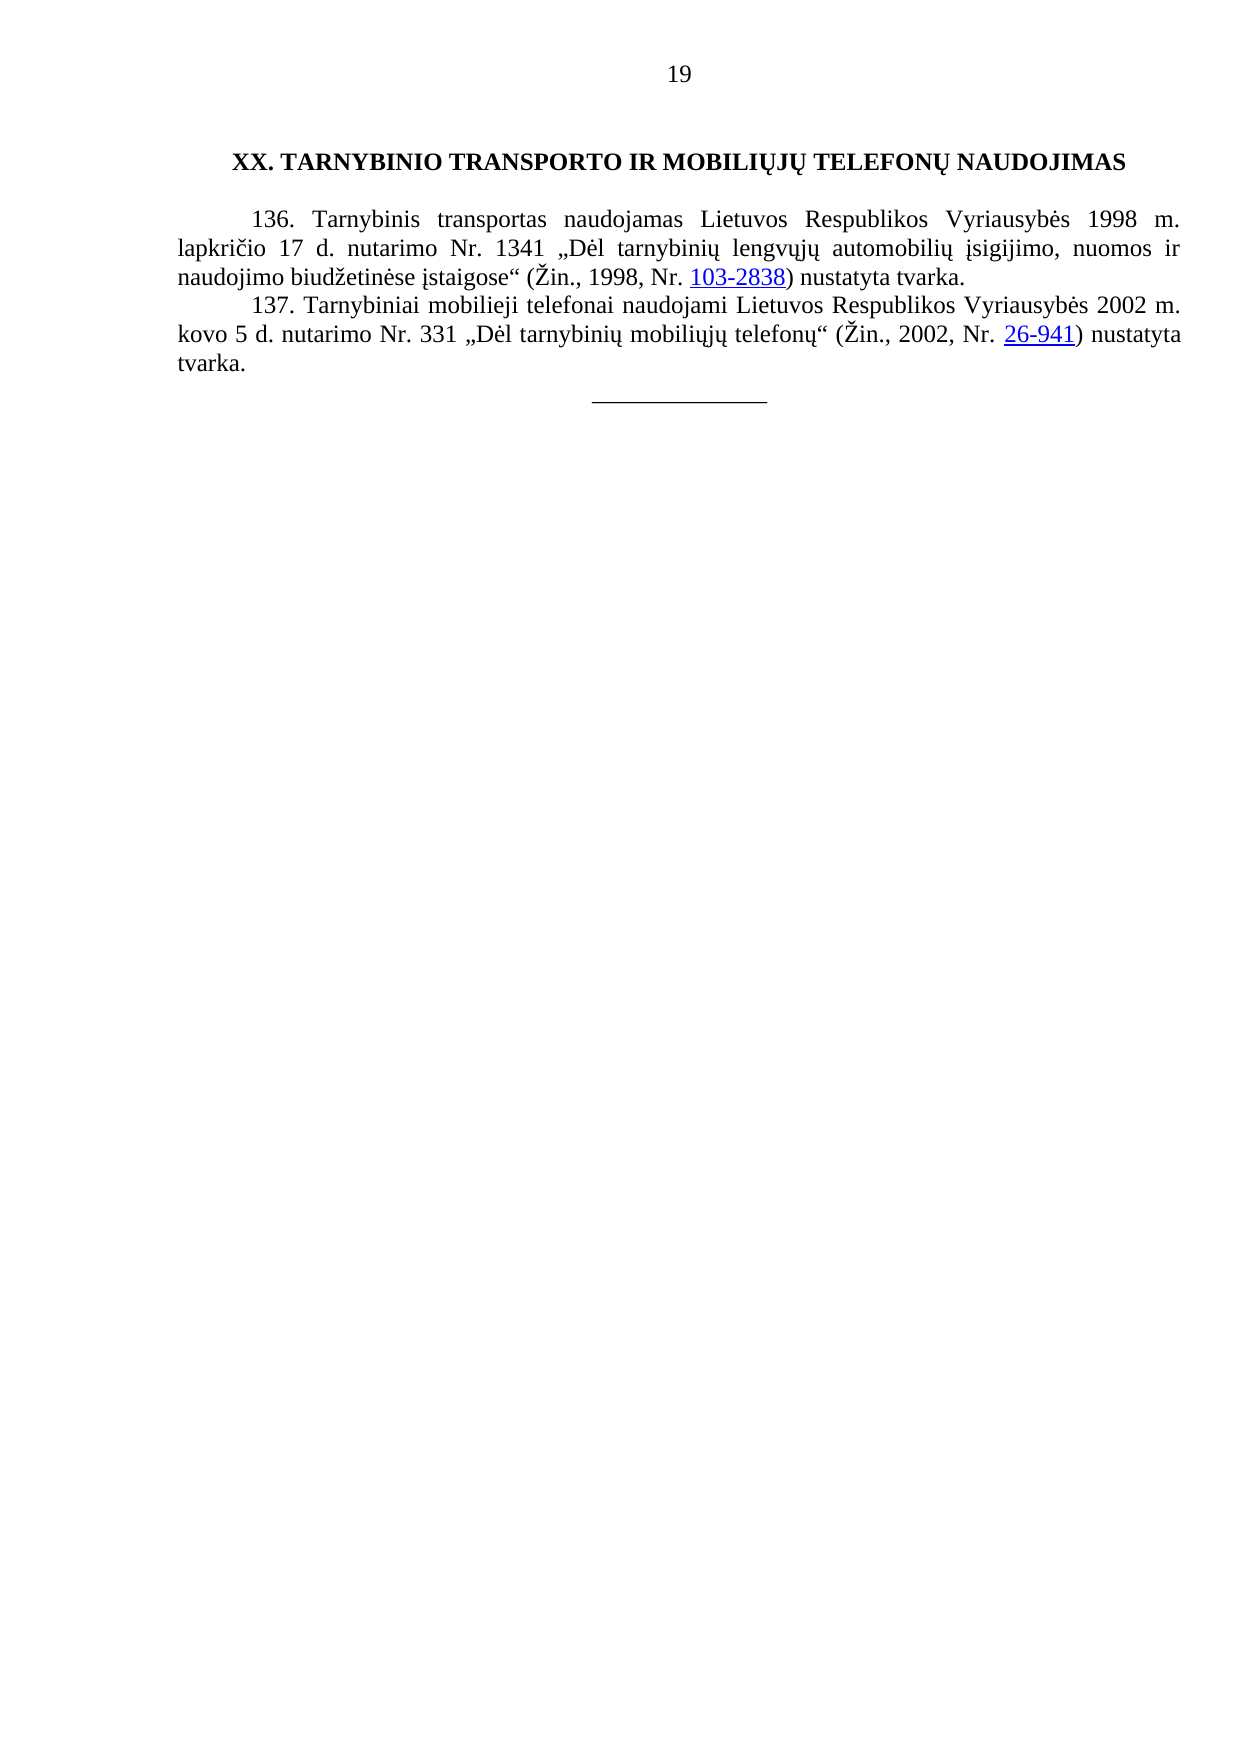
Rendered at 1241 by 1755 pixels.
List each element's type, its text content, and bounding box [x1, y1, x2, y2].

text 136. Tarnybinis transportas naudojamas Lietuvos Respublikos Vyriausybės 1998 m. lapkričio 17 d. nutarimo Nr. 1341 „Dėl tarnybinių lengvųjų automobilių įsigijimo, nuomos ir naudojimo biudžetinėse įstaigose“ (Žin., 1998, Nr. 103-2838) nustatyta tvarka. [177, 204, 1181, 291]
text XX. TARNYBINIO TRANSPORTO IR MOBILIŲJŲ TELEFONŲ NAUDOJIMAS [177, 147, 1181, 176]
text ______________ [177, 377, 1181, 406]
text 137. Tarnybiniai mobilieji telefonai naudojami Lietuvos Respublikos Vyriausybės 2002 m. kovo 5 d. nutarimo Nr. 331 „Dėl tarnybinių mobiliųjų telefonų“ (Žin., 2002, Nr. 26-941) nustatyta tvarka. [177, 291, 1181, 377]
